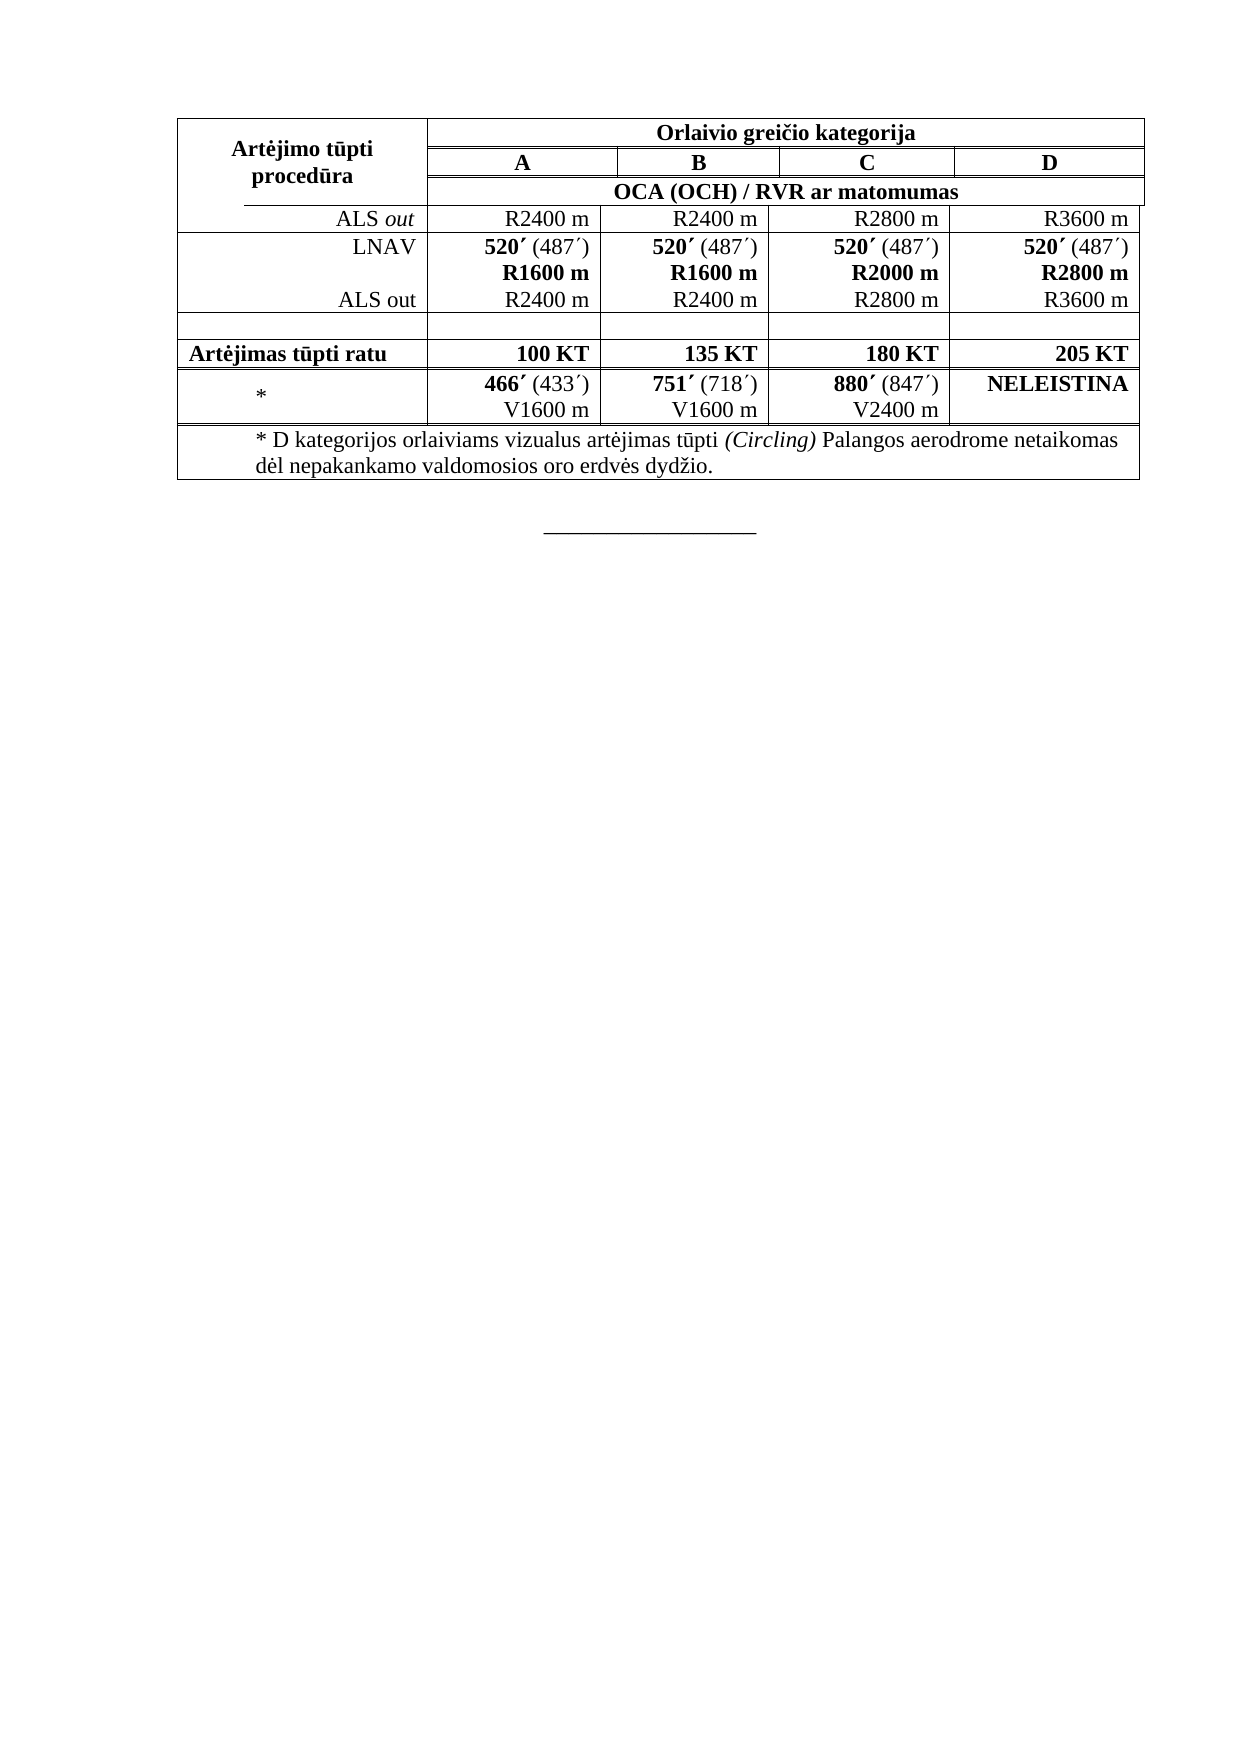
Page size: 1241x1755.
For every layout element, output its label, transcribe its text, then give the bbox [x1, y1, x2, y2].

table_cell 466 (433) V1600 m [428, 370, 600, 423]
table_cell Artėjimas tūpti ratu [178, 340, 427, 367]
table_cell [428, 313, 600, 339]
table_cell 180 KT [769, 340, 949, 367]
table_cell [244, 313, 427, 339]
table_cell A [428, 149, 617, 175]
table_cell R3600 m [950, 206, 1139, 232]
table_cell 751 (718) V1600 m [601, 370, 768, 423]
table_cell R2800 m [769, 206, 949, 232]
table_cell 520 (487) R2800 m R3600 m [950, 233, 1139, 312]
table_cell [1140, 312, 1145, 339]
table_cell NELEISTINA [950, 370, 1139, 423]
table_cell 880 (847) V2400 m [769, 370, 949, 423]
table_cell [1140, 232, 1145, 312]
table_cell 100 KT [428, 340, 600, 367]
table_cell R2400 m [601, 206, 768, 232]
table_cell [178, 313, 244, 339]
table_cell R2400 m [428, 206, 600, 232]
table_cell OCA (OCH) / RVR ar matomumas [428, 178, 1144, 204]
table_cell [950, 313, 1139, 339]
table_cell * [244, 370, 427, 423]
table_cell 520 (487) R1600 m R2400 m [428, 233, 600, 312]
table_cell ALS out [244, 206, 427, 232]
table_cell [1140, 423, 1145, 478]
table_cell [1140, 206, 1145, 232]
table_cell 520 (487) R1600 m R2400 m [601, 233, 768, 312]
table_cell [178, 205, 244, 232]
table_header Artėjimo tūpti procedūra [178, 119, 427, 204]
table_cell 205 KT [950, 340, 1139, 367]
table_cell [769, 313, 949, 339]
table_cell C [780, 149, 954, 175]
table_cell [178, 426, 244, 478]
table_cell 520 (487) R2000 m R2800 m [769, 233, 949, 312]
table_cell * D kategorijos orlaiviams vizualus artėjimas tūpti (Circling) Palangos aerodrome netaikomas dėl nepakankamo valdomosios oro erdvės dydžio. [244, 426, 1139, 478]
table_cell [178, 370, 244, 423]
table_cell 135 KT [601, 340, 768, 367]
table_cell D [955, 149, 1144, 175]
table_cell [601, 313, 768, 339]
table_cell [1140, 339, 1145, 367]
table_cell [1140, 367, 1145, 423]
text _________________ [177, 508, 1122, 537]
table_cell [178, 233, 244, 312]
table_header Orlaivio greičio kategorija [428, 119, 1144, 146]
table_cell B [618, 149, 779, 175]
table_cell LNAV ALS out [244, 233, 427, 312]
